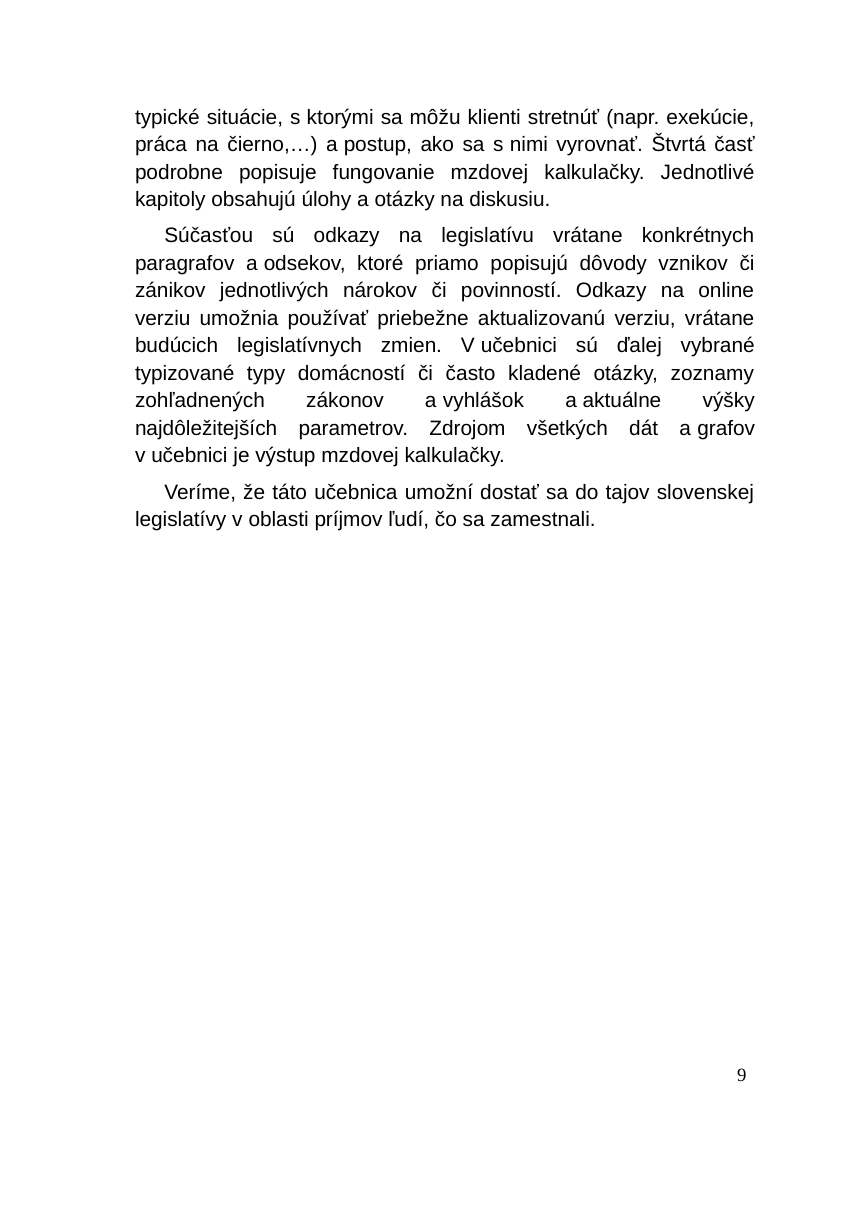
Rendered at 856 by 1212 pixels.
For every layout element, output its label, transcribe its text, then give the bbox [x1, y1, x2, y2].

text typické situácie, s ktorými sa môžu klienti stretnúť (napr. exekúcie, práca na čierno,…) a postup, ako sa s nimi vyrovnať. Štvrtá časť podrobne popisuje fungovanie mzdovej kalkulačky. Jednotlivé kapitoly obsahujú úlohy a otázky na diskusiu. [135, 104, 755, 211]
text Súčasťou sú odkazy na legislatívu vrátane konkrétnych paragrafov a odsekov, ktoré priamo popisujú dôvody vznikov či zánikov jednotlivých nárokov či povinností. Odkazy na online verziu umožnia používať priebežne aktualizovanú verziu, vrátane budúcich legislatívnych zmien. V učebnici sú ďalej vybrané typizované typy domácností či často kladené otázky, zoznamy zohľadnených zákonov a vyhlášok a aktuálne výšky najdôležitejších parametrov. Zdrojom všetkých dát a grafov v učebnici je výstup mzdovej kalkulačky. [135, 223, 755, 467]
text Veríme, že táto učebnica umožní dostať sa do tajov slovenskej legislatívy v oblasti príjmov ľudí, čo sa zamestnali. [135, 480, 755, 531]
